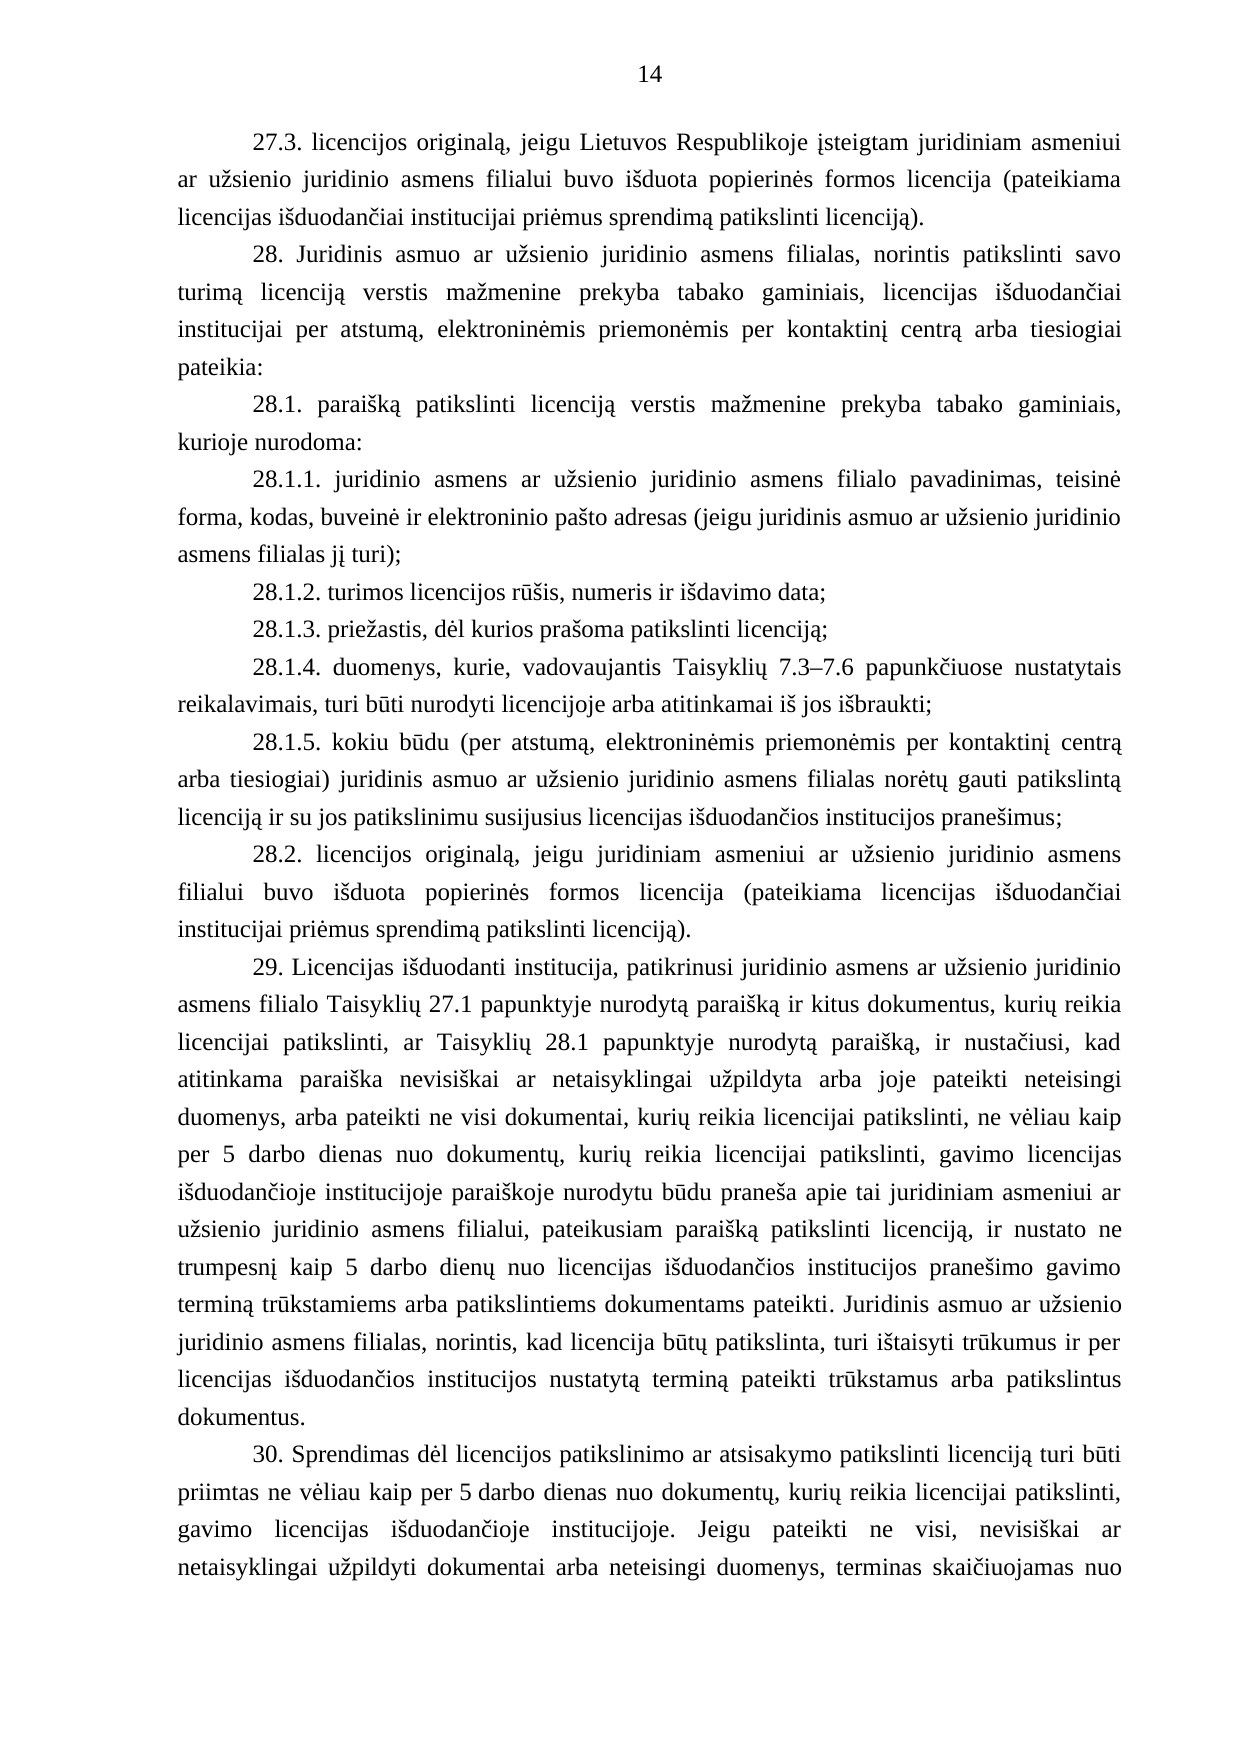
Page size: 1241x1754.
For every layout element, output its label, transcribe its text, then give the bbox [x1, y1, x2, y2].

text 28. Juridinis asmuo ar užsienio juridinio asmens filialas, norintis patikslinti savo turimą licenciją verstis mažmenine prekyba tabako gaminiais, licencijas išduodančiai institucijai per atstumą, elektroninėmis priemonėmis per kontaktinį centrą arba tiesiogiai pateikia: [177, 231, 1122, 381]
text 27.3. licencijos originalą, jeigu Lietuvos Respublikoje įsteigtam juridiniam asmeniui ar užsienio juridinio asmens filialui buvo išduota popierinės formos licencija (pateikiama licencijas išduodančiai institucijai priėmus sprendimą patikslinti licenciją). [177, 118, 1122, 231]
text 28.1.2. turimos licencijos rūšis, numeris ir išdavimo data; [177, 568, 1122, 606]
text 30. Sprendimas dėl licencijos patikslinimo ar atsisakymo patikslinti licenciją turi būti priimtas ne vėliau kaip per 5 darbo dienas nuo dokumentų, kurių reikia licencijai patikslinti, gavimo licencijas išduodančioje institucijoje. Jeigu pateikti ne visi, nevisiškai ar netaisyklingai užpildyti dokumentai arba neteisingi duomenys, terminas skaičiuojamas nuo [177, 1431, 1122, 1581]
text 28.1. paraišką patikslinti licenciją verstis mažmenine prekyba tabako gaminiais, kurioje nurodoma: [177, 381, 1122, 456]
text 28.1.1. juridinio asmens ar užsienio juridinio asmens filialo pavadinimas, teisinė forma, kodas, buveinė ir elektroninio pašto adresas (jeigu juridinis asmuo ar užsienio juridinio asmens filialas jį turi); [177, 456, 1122, 568]
text 28.1.3. priežastis, dėl kurios prašoma patikslinti licenciją; [177, 606, 1122, 643]
text 28.1.5. kokiu būdu (per atstumą, elektroninėmis priemonėmis per kontaktinį centrą arba tiesiogiai) juridinis asmuo ar užsienio juridinio asmens filialas norėtų gauti patikslintą licenciją ir su jos patikslinimu susijusius licencijas išduodančios institucijos pranešimus; [177, 718, 1122, 831]
text 28.2. licencijos originalą, jeigu juridiniam asmeniui ar užsienio juridinio asmens filialui buvo išduota popierinės formos licencija (pateikiama licencijas išduodančiai institucijai priėmus sprendimą patikslinti licenciją). [177, 831, 1122, 943]
text 29. Licencijas išduodanti institucija, patikrinusi juridinio asmens ar užsienio juridinio asmens filialo Taisyklių 27.1 papunktyje nurodytą paraišką ir kitus dokumentus, kurių reikia licencijai patikslinti, ar Taisyklių 28.1 papunktyje nurodytą paraišką, ir nustačiusi, kad atitinkama paraiška nevisiškai ar netaisyklingai užpildyta arba joje pateikti neteisingi duomenys, arba pateikti ne visi dokumentai, kurių reikia licencijai patikslinti, ne vėliau kaip per 5 darbo dienas nuo dokumentų, kurių reikia licencijai patikslinti, gavimo licencijas išduodančioje institucijoje paraiškoje nurodytu būdu praneša apie tai juridiniam asmeniui ar užsienio juridinio asmens filialui, pateikusiam paraišką patikslinti licenciją, ir nustato ne trumpesnį kaip 5 darbo dienų nuo licencijas išduodančios institucijos pranešimo gavimo terminą trūkstamiems arba patikslintiems dokumentams pateikti. Juridinis asmuo ar užsienio juridinio asmens filialas, norintis, kad licencija būtų patikslinta, turi ištaisyti trūkumus ir per licencijas išduodančios institucijos nustatytą terminą pateikti trūkstamus arba patikslintus dokumentus. [177, 943, 1122, 1431]
text 28.1.4. duomenys, kurie, vadovaujantis Taisyklių 7.3–7.6 papunkčiuose nustatytais reikalavimais, turi būti nurodyti licencijoje arba atitinkamai iš jos išbraukti; [177, 643, 1122, 718]
